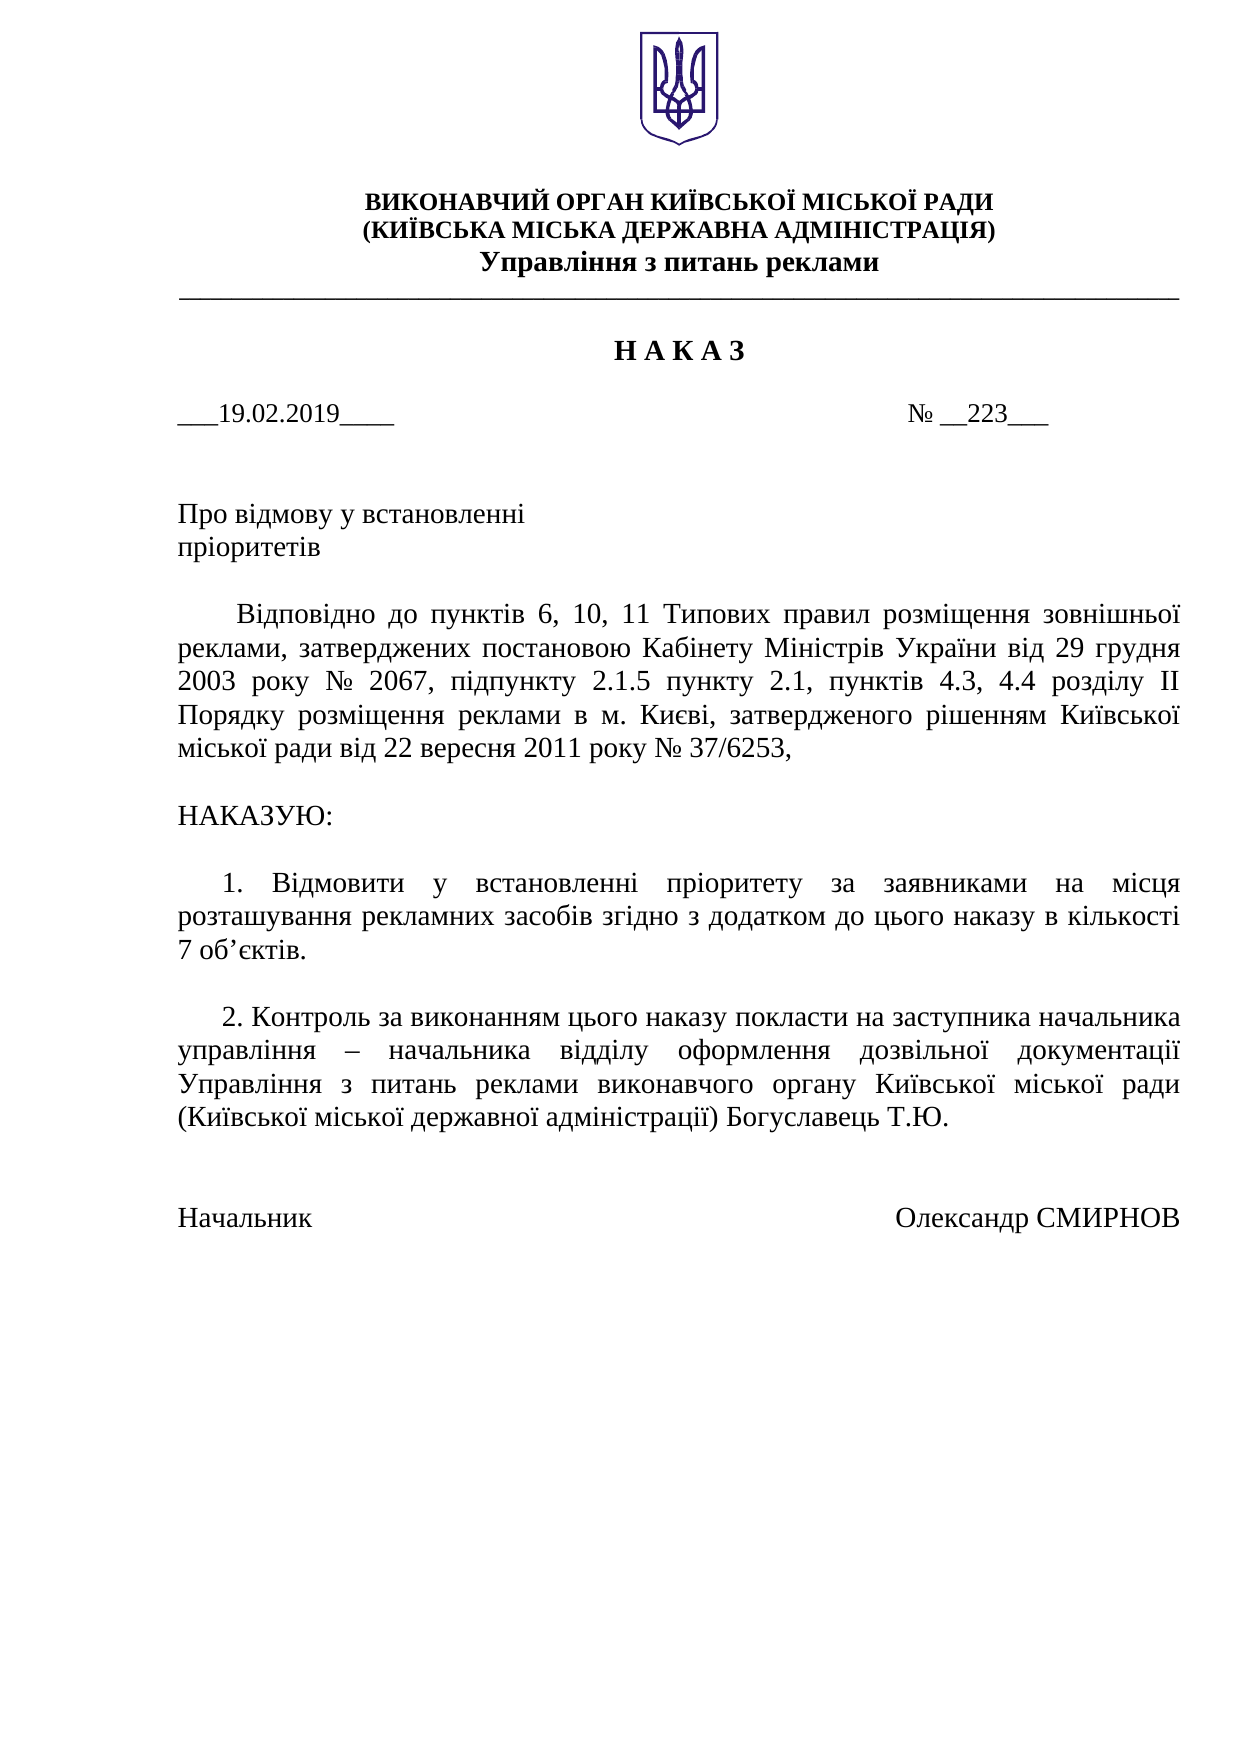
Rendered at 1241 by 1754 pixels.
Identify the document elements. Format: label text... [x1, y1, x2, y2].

text НАКАЗУЮ: [177, 798, 1181, 831]
text Про відмову у встановленні [177, 496, 1181, 529]
text ________________________________________________________________________________________________ [177, 278, 1181, 302]
text ___19.02.2019____ № __223___ [177, 398, 1181, 429]
text Відповідно до пунктів 6, 10, 11 Типових правил розміщення зовнішньої реклами, затверджених постановою Кабінету Міністрів України від 29 грудня 2003 року № 2067, підпункту 2.1.5 пункту 2.1, пунктів 4.3, 4.4 розділу ІІ Порядку розміщення реклами в м. Києві, затвердженого рішенням Київської міської ради від 22 вересня 2011 року № 37/6253, [177, 596, 1181, 764]
text (КИЇВСЬКА МІСЬКА ДЕРЖАВНА АДМІНІСТРАЦІЯ) [177, 215, 1181, 244]
text ВИКОНАВЧИЙ ОРГАН КИЇВСЬКОЇ МІСЬКОЇ РАДИ [177, 187, 1181, 215]
text Начальник Олександр СМИРНОВ [177, 1200, 1181, 1234]
text пріоритетів [177, 529, 1181, 563]
subtitle Н А К А З [177, 333, 1181, 366]
text 2. Контроль за виконанням цього наказу покласти на заступника начальника управління – начальника відділу оформлення дозвільної документації Управління з питань реклами виконавчого органу Київської міської ради (Київської міської державної адміністрації) Богуславець Т.Ю. [177, 999, 1181, 1133]
text Управління з питань реклами [177, 244, 1181, 278]
text 1. Відмовити у встановленні пріоритету за заявниками на місця розташування рекламних засобів згідно з додатком до цього наказу в кількості 7 об’єктів. [177, 865, 1181, 965]
